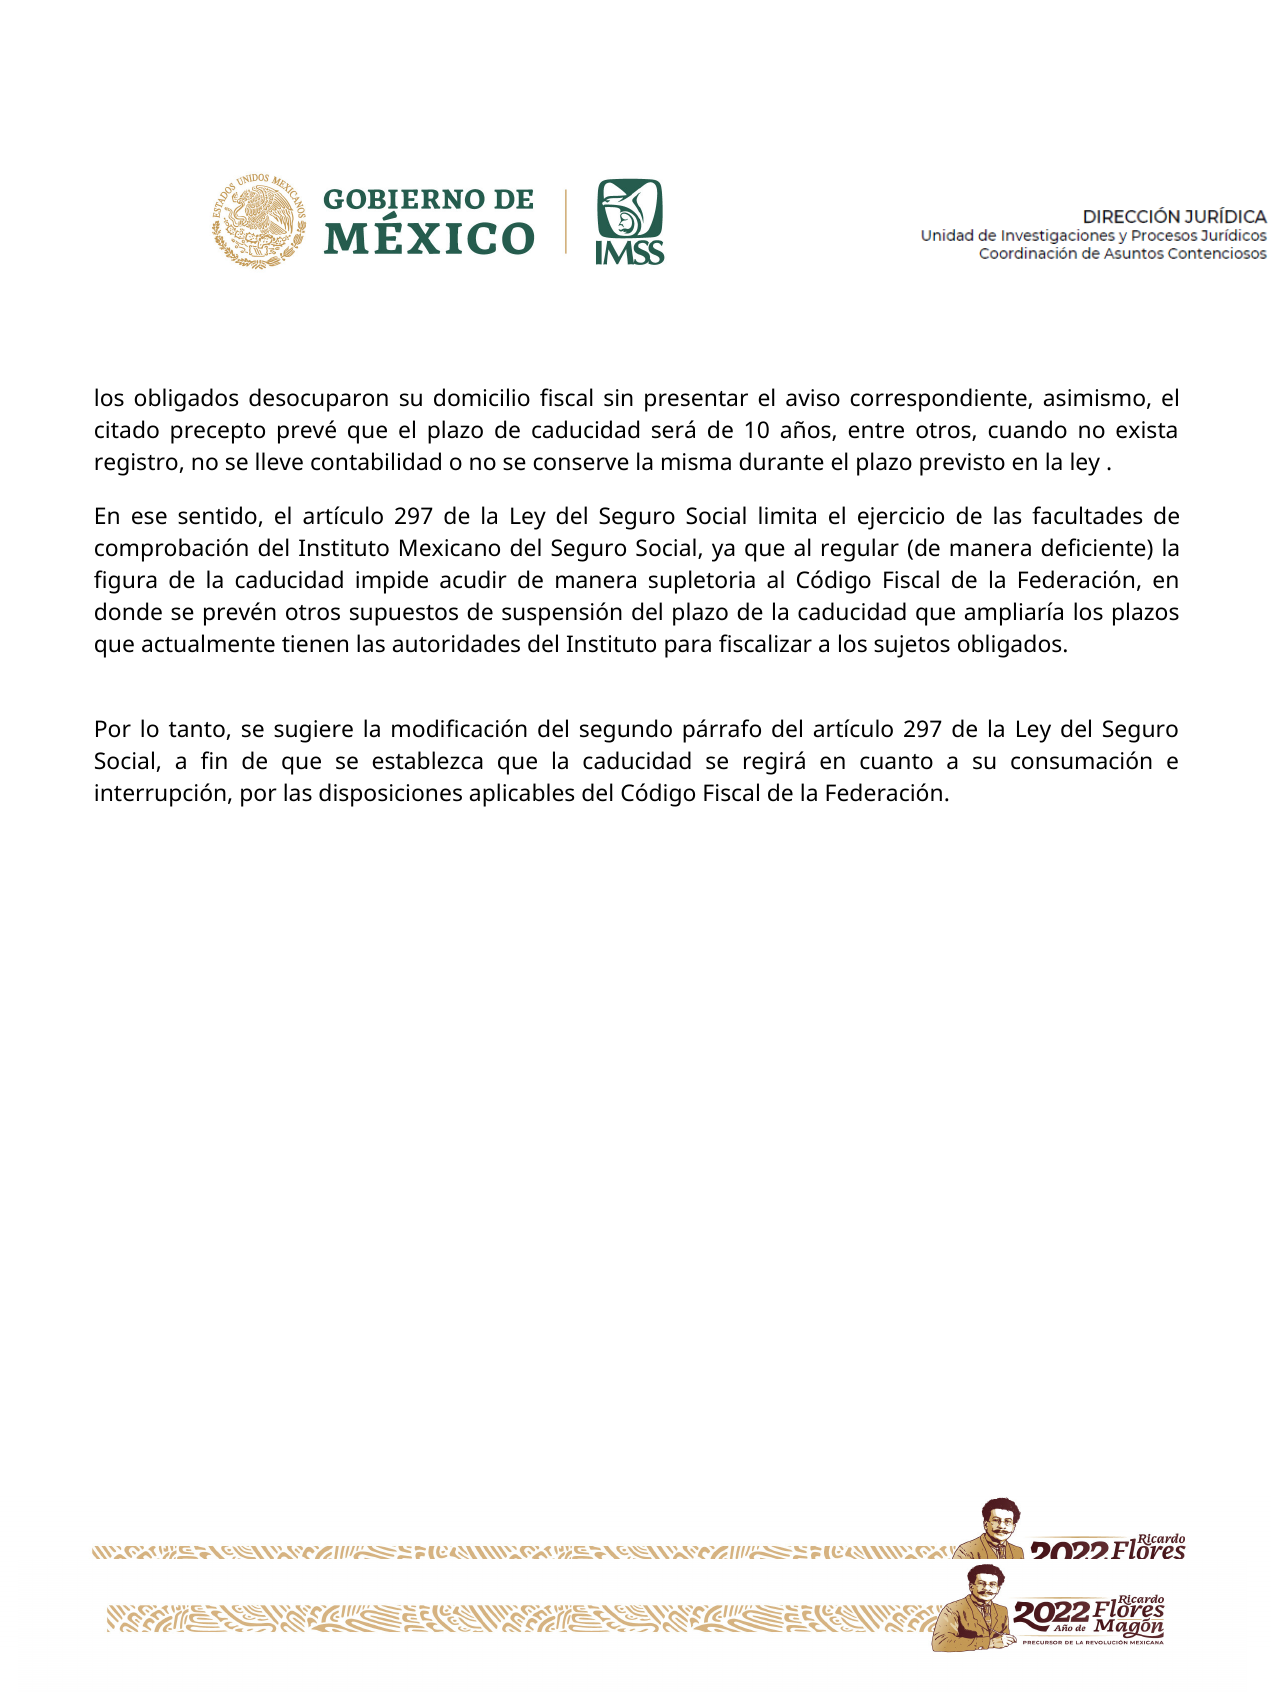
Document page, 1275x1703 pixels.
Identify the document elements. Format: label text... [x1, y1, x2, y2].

text Por lo tanto, se sugiere la modificación del segundo párrafo del artículo 297 de la Ley del Seguro Social, a fin de que se establezca que la caducidad se regirá en cuanto a su consumación e interrupción, por las disposiciones aplicables del Código Fiscal de la Federación. [94, 712, 1181, 808]
text En ese sentido, el artículo 297 de la Ley del Seguro Social limita el ejercicio de las facultades de comprobación del Instituto Mexicano del Seguro Social, ya que al regular (de manera deficiente) la figura de la caducidad impide acudir de manera supletoria al Código Fiscal de la Federación, en donde se prevén otros supuestos de suspensión del plazo de la caducidad que ampliaría los plazos que actualmente tienen las autoridades del Instituto para fiscalizar a los sujetos obligados. [94, 499, 1181, 659]
text los obligados desocuparon su domicilio fiscal sin presentar el aviso correspondiente, asimismo, el citado precepto prevé que el plazo de caducidad será de 10 años, entre otros, cuando no exista registro, no se lleve contabilidad o no se conserve la misma durante el plazo previsto en la ley . [94, 381, 1181, 477]
